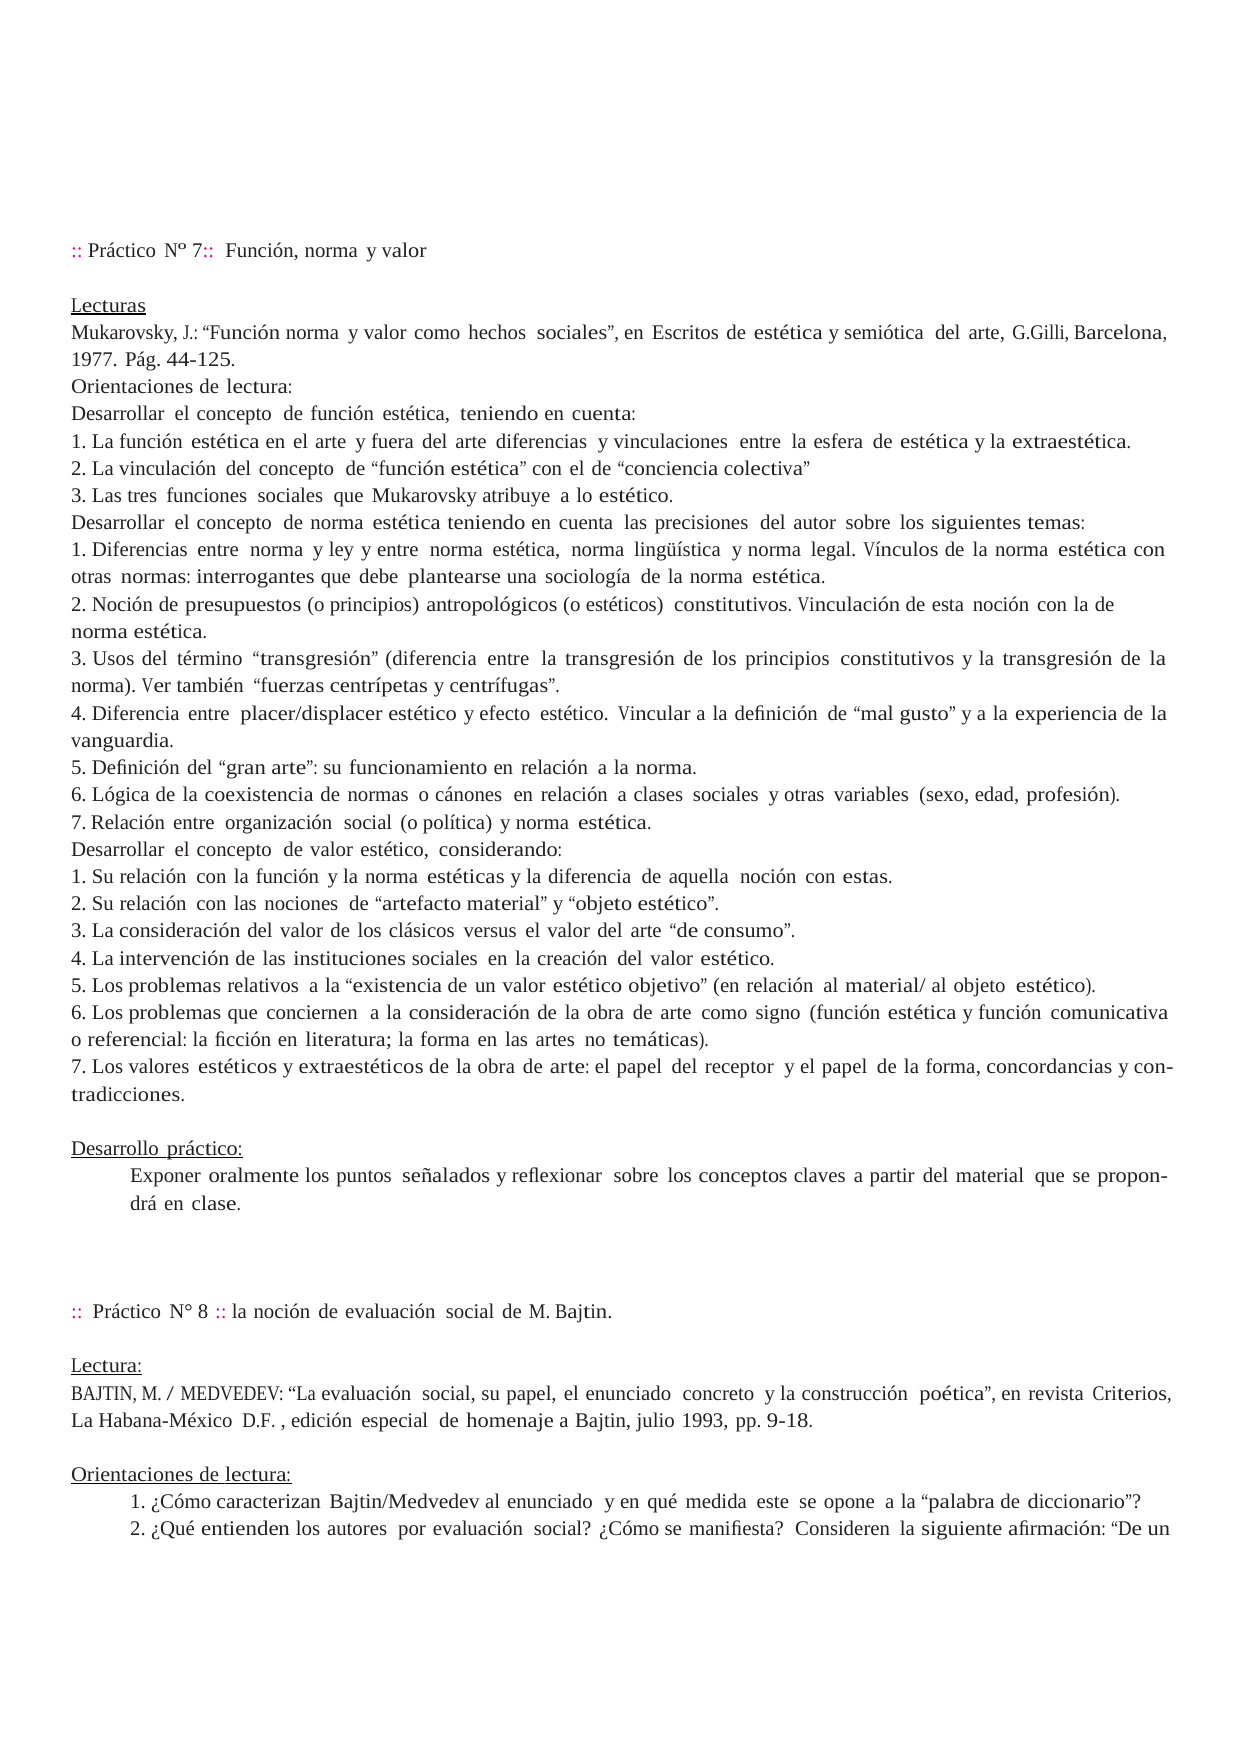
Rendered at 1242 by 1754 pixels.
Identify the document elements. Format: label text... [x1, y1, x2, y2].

text 2. La vinculación del concepto de “función estética” con el de “conciencia colectiva” [71, 456, 1185, 480]
text 1977. Pág. 44-125. Orientaciones de lectura: [71, 347, 301, 398]
text BAJTIN, M. / MEDVEDEV: “La evaluación social, su papel, el enunciado concreto y la construcción poética”, en revista Criterios, La Habana-México D.F. , edición especial de homenaje a Bajtin, julio 1993, pp. 9-18. [71, 1380, 1178, 1432]
text 4. Diferencia entre placer/displacer estético y efecto estético. Vincular a la deﬁnición de “mal gusto” y a la experiencia de la vanguardia. [71, 701, 1176, 752]
text 6. Lógica de la coexistencia de normas o cánones en relación a clases sociales y otras variables (sexo, edad, profesión). [71, 782, 1185, 806]
text Lecturas [71, 292, 1185, 317]
text 4. La intervención de las instituciones sociales en la creación del valor estético. [71, 946, 1185, 970]
text Desarrollar el concepto de norma estética teniendo en cuenta las precisiones del autor sobre los siguientes temas: [71, 510, 1185, 534]
text 3. La consideración del valor de los clásicos versus el valor del arte “de consumo”. [71, 918, 1185, 942]
text Desarrollo práctico: [71, 1136, 1185, 1160]
text 3. Las tres funciones sociales que Mukarovsky atribuye a lo estético. [71, 483, 1185, 507]
text 2. Su relación con las nociones de “artefacto material” y “objeto estético”. [71, 891, 1185, 915]
text :: Práctico Nº 7:: Función, norma y valor [71, 238, 1185, 262]
text 2. ¿Qué entienden los autores por evaluación social? ¿Cómo se maniﬁesta? Consideren la siguiente aﬁrmación: “De un [130, 1516, 1185, 1540]
text 7. Los valores estéticos y extraestéticos de la obra de arte: el papel del receptor y el papel de la forma, concordancias y con- tradicciones. [71, 1054, 1177, 1106]
text :: Práctico N° 8 :: la noción de evaluación social de M. Bajtin. [71, 1299, 1185, 1323]
text 7. Relación entre organización social (o política) y norma estética. Desarrollar el concepto de valor estético, considerando: [71, 809, 657, 861]
text 5. Los problemas relativos a la “existencia de un valor estético objetivo” (en relación al material/ al objeto estético). [71, 973, 1185, 997]
text Mukarovsky, J.: “Función norma y valor como hechos sociales”, en Escritos de estética y semiótica del arte, G.Gilli, Barcelona, [71, 320, 1185, 344]
text 1. ¿Cómo caracterizan Bajtin/Medvedev al enunciado y en qué medida este se opone a la “palabra de diccionario”? [130, 1489, 1185, 1513]
text Orientaciones de lectura: [71, 1462, 1185, 1486]
text 1. La función estética en el arte y fuera del arte diferencias y vinculaciones entre la esfera de estética y la extraestética. [71, 428, 1185, 453]
text 6. Los problemas que conciernen a la consideración de la obra de arte como signo (función estética y función comunicativa o referencial: la ﬁcción en literatura; la forma en las artes no temáticas). [71, 1000, 1176, 1051]
text Lectura: [71, 1353, 1185, 1377]
text 3. Usos del término “transgresión” (diferencia entre la transgresión de los principios constitutivos y la transgresión de la norma). Ver también “fuerzas centrípetas y centrífugas”. [71, 646, 1176, 697]
text Desarrollar el concepto de función estética, teniendo en cuenta: [71, 401, 1185, 425]
text 5. Deﬁnición del “gran arte”: su funcionamiento en relación a la norma. [71, 755, 1185, 779]
text 1. Su relación con la función y la norma estéticas y la diferencia de aquella noción con estas. [71, 864, 1185, 888]
text Exponer oralmente los puntos señalados y reﬂexionar sobre los conceptos claves a partir del material que se propon- drá en clase. [130, 1163, 1176, 1214]
text 2. Noción de presupuestos (o principios) antropológicos (o estéticos) constitutivos. Vinculación de esta noción con la de norma estética. [71, 592, 1176, 643]
text 1. Diferencias entre norma y ley y entre norma estética, norma lingüística y norma legal. Vínculos de la norma estética con otras normas: interrogantes que debe plantearse una sociología de la norma estética. [71, 537, 1176, 588]
